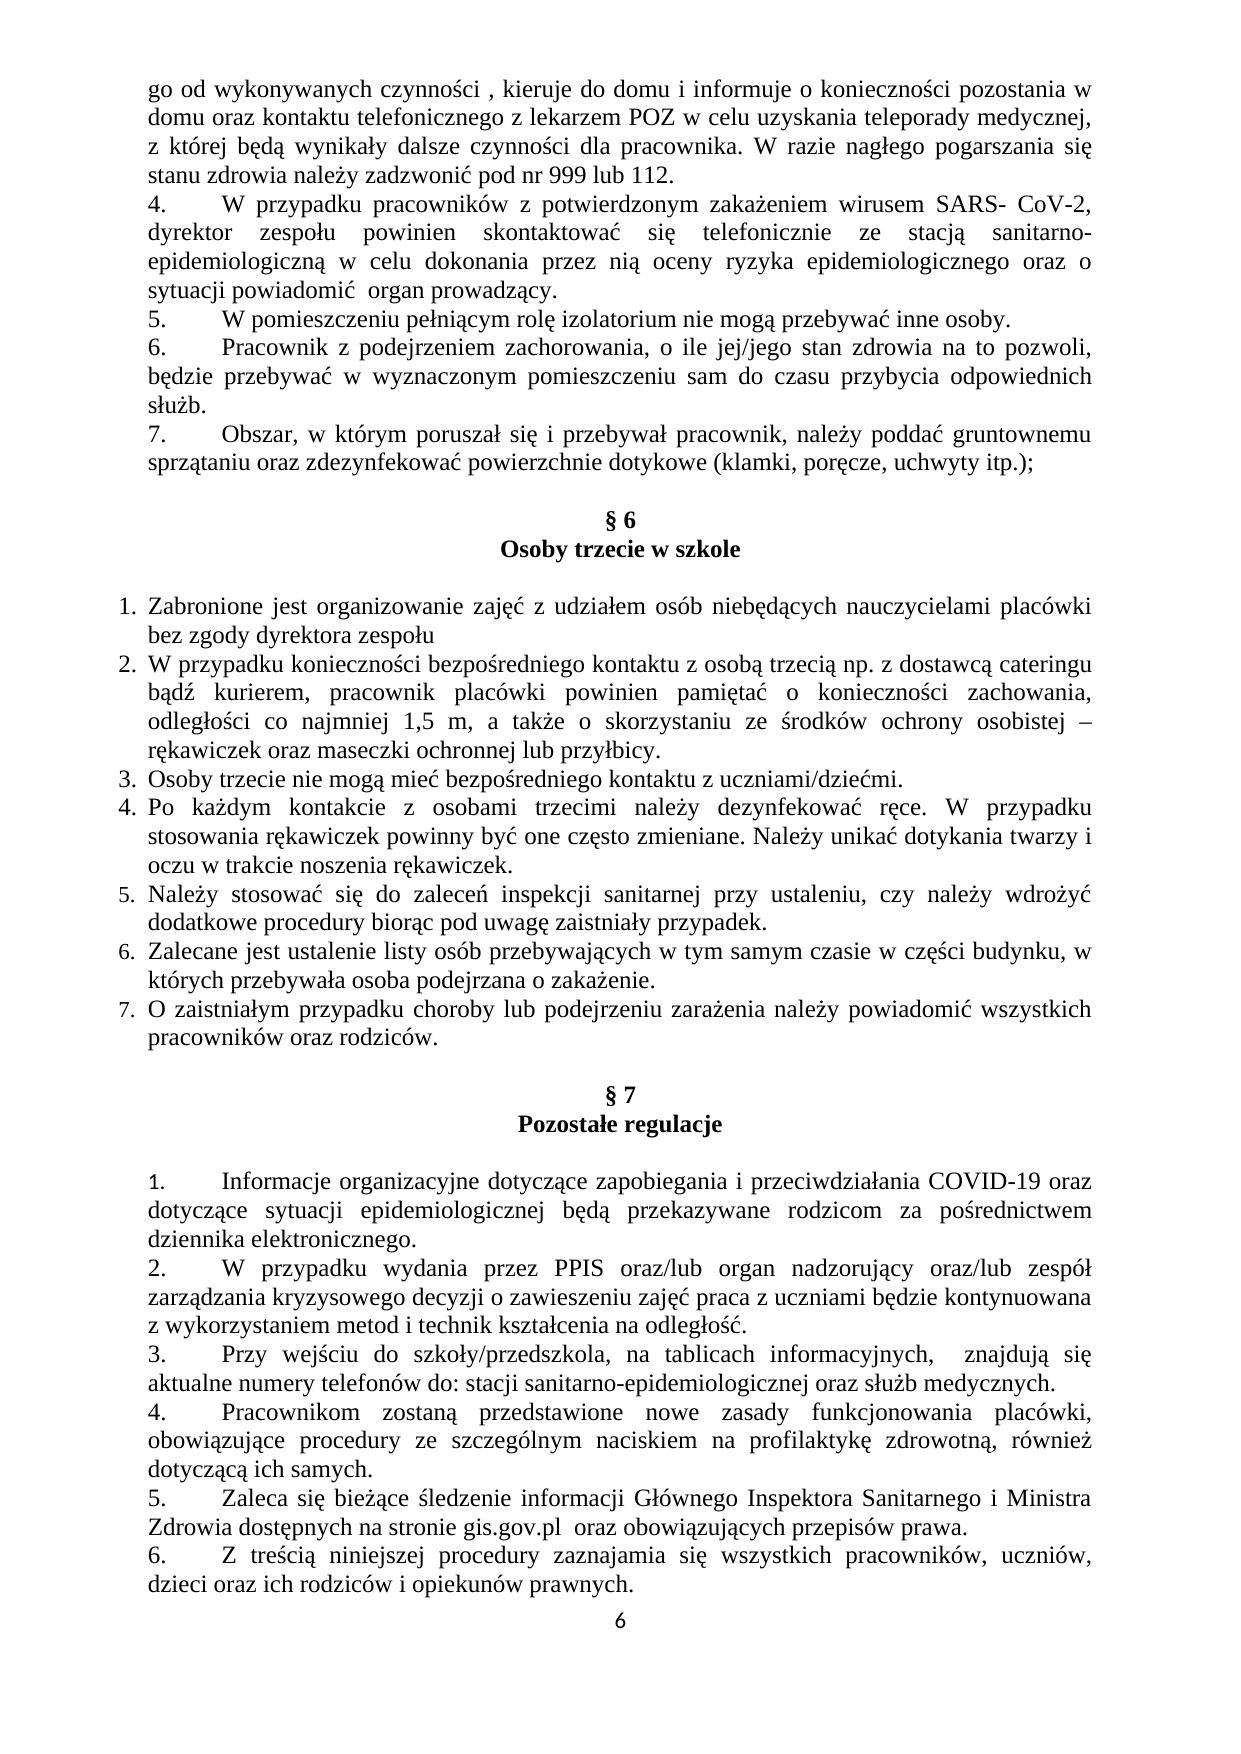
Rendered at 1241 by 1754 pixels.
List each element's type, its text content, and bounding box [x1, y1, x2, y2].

list Z treścią niniejszej procedury zaznajamia się wszystkich pracowników, uczniów, dzieci oraz ich rodziców i opiekunów prawnych. [148, 1540, 1093, 1598]
list Zaleca się bieżące śledzenie informacji Głównego Inspektora Sanitarnego i Ministra Zdrowia dostępnych na stronie gis.gov.pl oraz obowiązujących przepisów prawa. [148, 1483, 1093, 1540]
list Informacje organizacyjne dotyczące zapobiegania i przeciwdziałania COVID-19 oraz dotyczące sytuacji epidemiologicznej będą przekazywane rodzicom za pośrednictwem dziennika elektronicznego. [148, 1166, 1093, 1253]
list Pracownik z podejrzeniem zachorowania, o ile jej/jego stan zdrowia na to pozwoli, będzie przebywać w wyznaczonym pomieszczeniu sam do czasu przybycia odpowiednich służb. [148, 332, 1093, 419]
list W przypadku wydania przez PPIS oraz/lub organ nadzorujący oraz/lub zespół zarządzania kryzysowego decyzji o zawieszeniu zajęć praca z uczniami będzie kontynuowana z wykorzystaniem metod i technik kształcenia na odległość. [148, 1253, 1093, 1339]
list O zaistniałym przypadku choroby lub podejrzeniu zarażenia należy powiadomić wszystkich pracowników oraz rodziców. [118, 994, 1093, 1051]
list W pomieszczeniu pełniącym rolę izolatorium nie mogą przebywać inne osoby. [148, 304, 1093, 332]
list Po każdym kontakcie z osobami trzecimi należy dezynfekować ręce. W przypadku stosowania rękawiczek powinny być one często zmieniane. Należy unikać dotykania twarzy i oczu w trakcie noszenia rękawiczek. [118, 792, 1093, 879]
list Pracownikom zostaną przedstawione nowe zasady funkcjonowania placówki, obowiązujące procedury ze szczególnym naciskiem na profilaktykę zdrowotną, również dotyczącą ich samych. [148, 1397, 1093, 1483]
list W przypadku konieczności bezpośredniego kontaktu z osobą trzecią np. z dostawcą cateringu bądź kurierem, pracownik placówki powinien pamiętać o konieczności zachowania, odległości co najmniej 1,5 m, a także o skorzystaniu ze środków ochrony osobistej – rękawiczek oraz maseczki ochronnej lub przyłbicy. [118, 649, 1093, 764]
list go od wykonywanych czynności , kieruje do domu i informuje o konieczności pozostania w domu oraz kontaktu telefonicznego z lekarzem POZ w celu uzyskania teleporady medycznej, z której będą wynikały dalsze czynności dla pracownika. W razie nagłego pogarszania się stanu zdrowia należy zadzwonić pod nr 999 lub 112. [148, 74, 1093, 189]
list Obszar, w którym poruszał się i przebywał pracownik, należy poddać gruntownemu sprzątaniu oraz zdezynfekować powierzchnie dotykowe (klamki, poręcze, uchwyty itp.); [148, 419, 1093, 476]
text Osoby trzecie w szkole [148, 534, 1093, 562]
list Przy wejściu do szkoły/przedszkola, na tablicach informacyjnych, znajdują się aktualne numery telefonów do: stacji sanitarno-epidemiologicznej oraz służb medycznych. [148, 1339, 1093, 1397]
text Pozostałe regulacje [148, 1109, 1093, 1137]
list W przypadku pracowników z potwierdzonym zakażeniem wirusem SARS- CoV-2, dyrektor zespołu powinien skontaktować się telefonicznie ze stacją sanitarno-epidemiologiczną w celu dokonania przez nią oceny ryzyka epidemiologicznego oraz o sytuacji powiadomić organ prowadzący. [148, 189, 1093, 304]
list Zalecane jest ustalenie listy osób przebywających w tym samym czasie w części budynku, w których przebywała osoba podejrzana o zakażenie. [118, 936, 1093, 994]
list § 6 [148, 505, 1093, 534]
list Zabronione jest organizowanie zajęć z udziałem osób niebędących nauczycielami placówki bez zgody dyrektora zespołu [118, 591, 1093, 649]
list Należy stosować się do zaleceń inspekcji sanitarnej przy ustaleniu, czy należy wdrożyć dodatkowe procedury biorąc pod uwagę zaistniały przypadek. [118, 879, 1093, 936]
text § 7 [148, 1080, 1093, 1109]
list Osoby trzecie nie mogą mieć bezpośredniego kontaktu z uczniami/dziećmi. [118, 764, 1093, 792]
